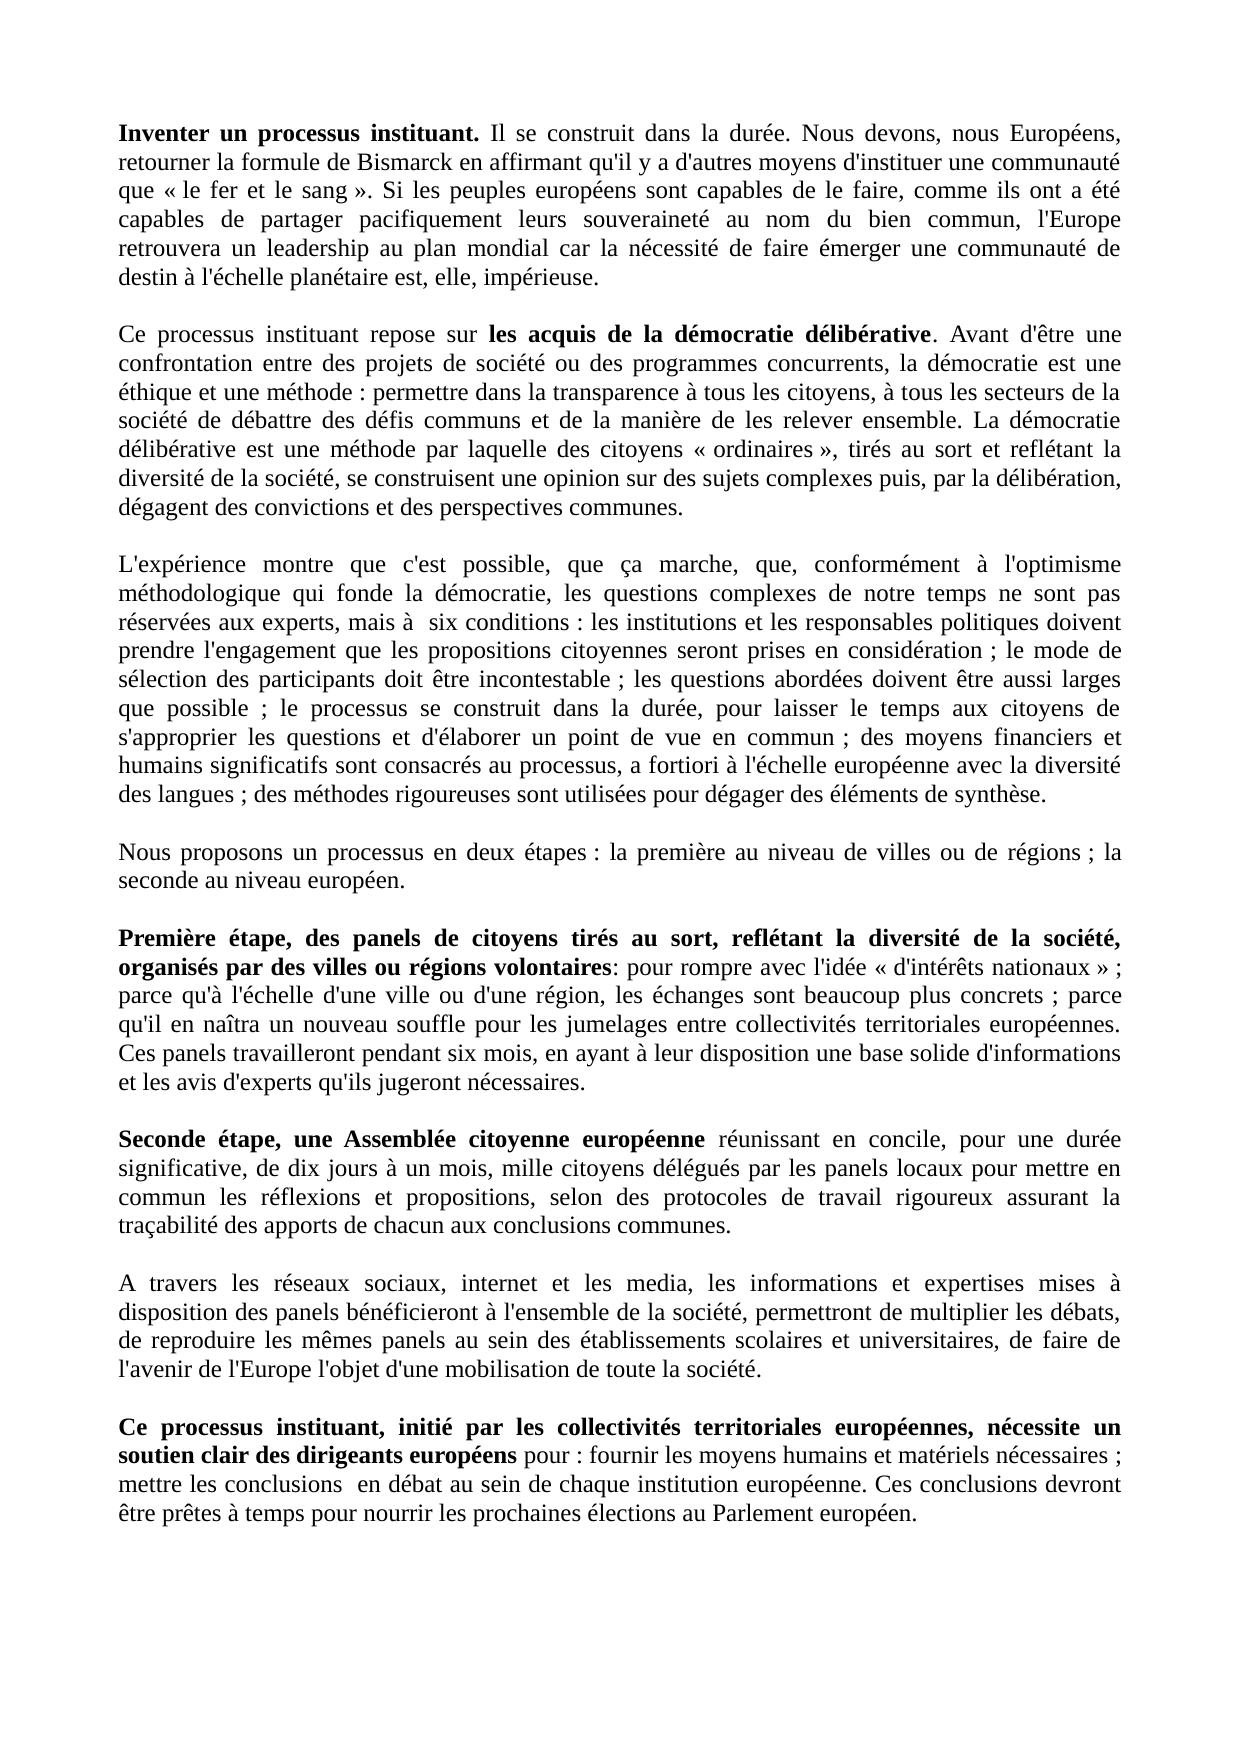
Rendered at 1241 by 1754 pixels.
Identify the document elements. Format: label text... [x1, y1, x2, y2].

text Première étape, des panels de citoyens tirés au sort, reflétant la diversité de la société, organisés par des villes ou régions volontaires: pour rompre avec l'idée « d'intérêts nationaux » ; parce qu'à l'échelle d'une ville ou d'une région, les échanges sont beaucoup plus concrets ; parce qu'il en naîtra un nouveau souffle pour les jumelages entre collectivités territoriales européennes. Ces panels travailleront pendant six mois, en ayant à leur disposition une base solide d'informations et les avis d'experts qu'ils jugeront nécessaires. [118, 923, 1122, 1096]
text Ce processus instituant repose sur les acquis de la démocratie délibérative. Avant d'être une confrontation entre des projets de société ou des programmes concurrents, la démocratie est une éthique et une méthode : permettre dans la transparence à tous les citoyens, à tous les secteurs de la société de débattre des défis communs et de la manière de les relever ensemble. La démocratie délibérative est une méthode par laquelle des citoyens « ordinaires », tirés au sort et reflétant la diversité de la société, se construisent une opinion sur des sujets complexes puis, par la délibération, dégagent des convictions et des perspectives communes. [118, 319, 1122, 521]
text Inventer un processus instituant. Il se construit dans la durée. Nous devons, nous Européens, retourner la formule de Bismarck en affirmant qu'il y a d'autres moyens d'instituer une communauté que « le fer et le sang ». Si les peuples européens sont capables de le faire, comme ils ont a été capables de partager pacifiquement leurs souveraineté au nom du bien commun, l'Europe retrouvera un leadership au plan mondial car la nécessité de faire émerger une communauté de destin à l'échelle planétaire est, elle, impérieuse. [118, 118, 1122, 291]
text Ce processus instituant, initié par les collectivités territoriales européennes, nécessite un soutien clair des dirigeants européens pour : fournir les moyens humains et matériels nécessaires ; mettre les conclusions en débat au sein de chaque institution européenne. Ces conclusions devront être prêtes à temps pour nourrir les prochaines élections au Parlement européen. [118, 1412, 1122, 1527]
text A travers les réseaux sociaux, internet et les media, les informations et expertises mises à disposition des panels bénéficieront à l'ensemble de la société, permettront de multiplier les débats, de reproduire les mêmes panels au sein des établissements scolaires et universitaires, de faire de l'avenir de l'Europe l'objet d'une mobilisation de toute la société. [118, 1268, 1122, 1383]
text L'expérience montre que c'est possible, que ça marche, que, conformément à l'optimisme méthodologique qui fonde la démocratie, les questions complexes de notre temps ne sont pas réservées aux experts, mais à six conditions : les institutions et les responsables politiques doivent prendre l'engagement que les propositions citoyennes seront prises en considération ; le mode de sélection des participants doit être incontestable ; les questions abordées doivent être aussi larges que possible ; le processus se construit dans la durée, pour laisser le temps aux citoyens de s'approprier les questions et d'élaborer un point de vue en commun ; des moyens financiers et humains significatifs sont consacrés au processus, a fortiori à l'échelle européenne avec la diversité des langues ; des méthodes rigoureuses sont utilisées pour dégager des éléments de synthèse. [118, 549, 1122, 808]
text Nous proposons un processus en deux étapes : la première au niveau de villes ou de régions ; la seconde au niveau européen. [118, 837, 1122, 894]
text Seconde étape, une Assemblée citoyenne européenne réunissant en concile, pour une durée significative, de dix jours à un mois, mille citoyens délégués par les panels locaux pour mettre en commun les réflexions et propositions, selon des protocoles de travail rigoureux assurant la traçabilité des apports de chacun aux conclusions communes. [118, 1124, 1122, 1239]
